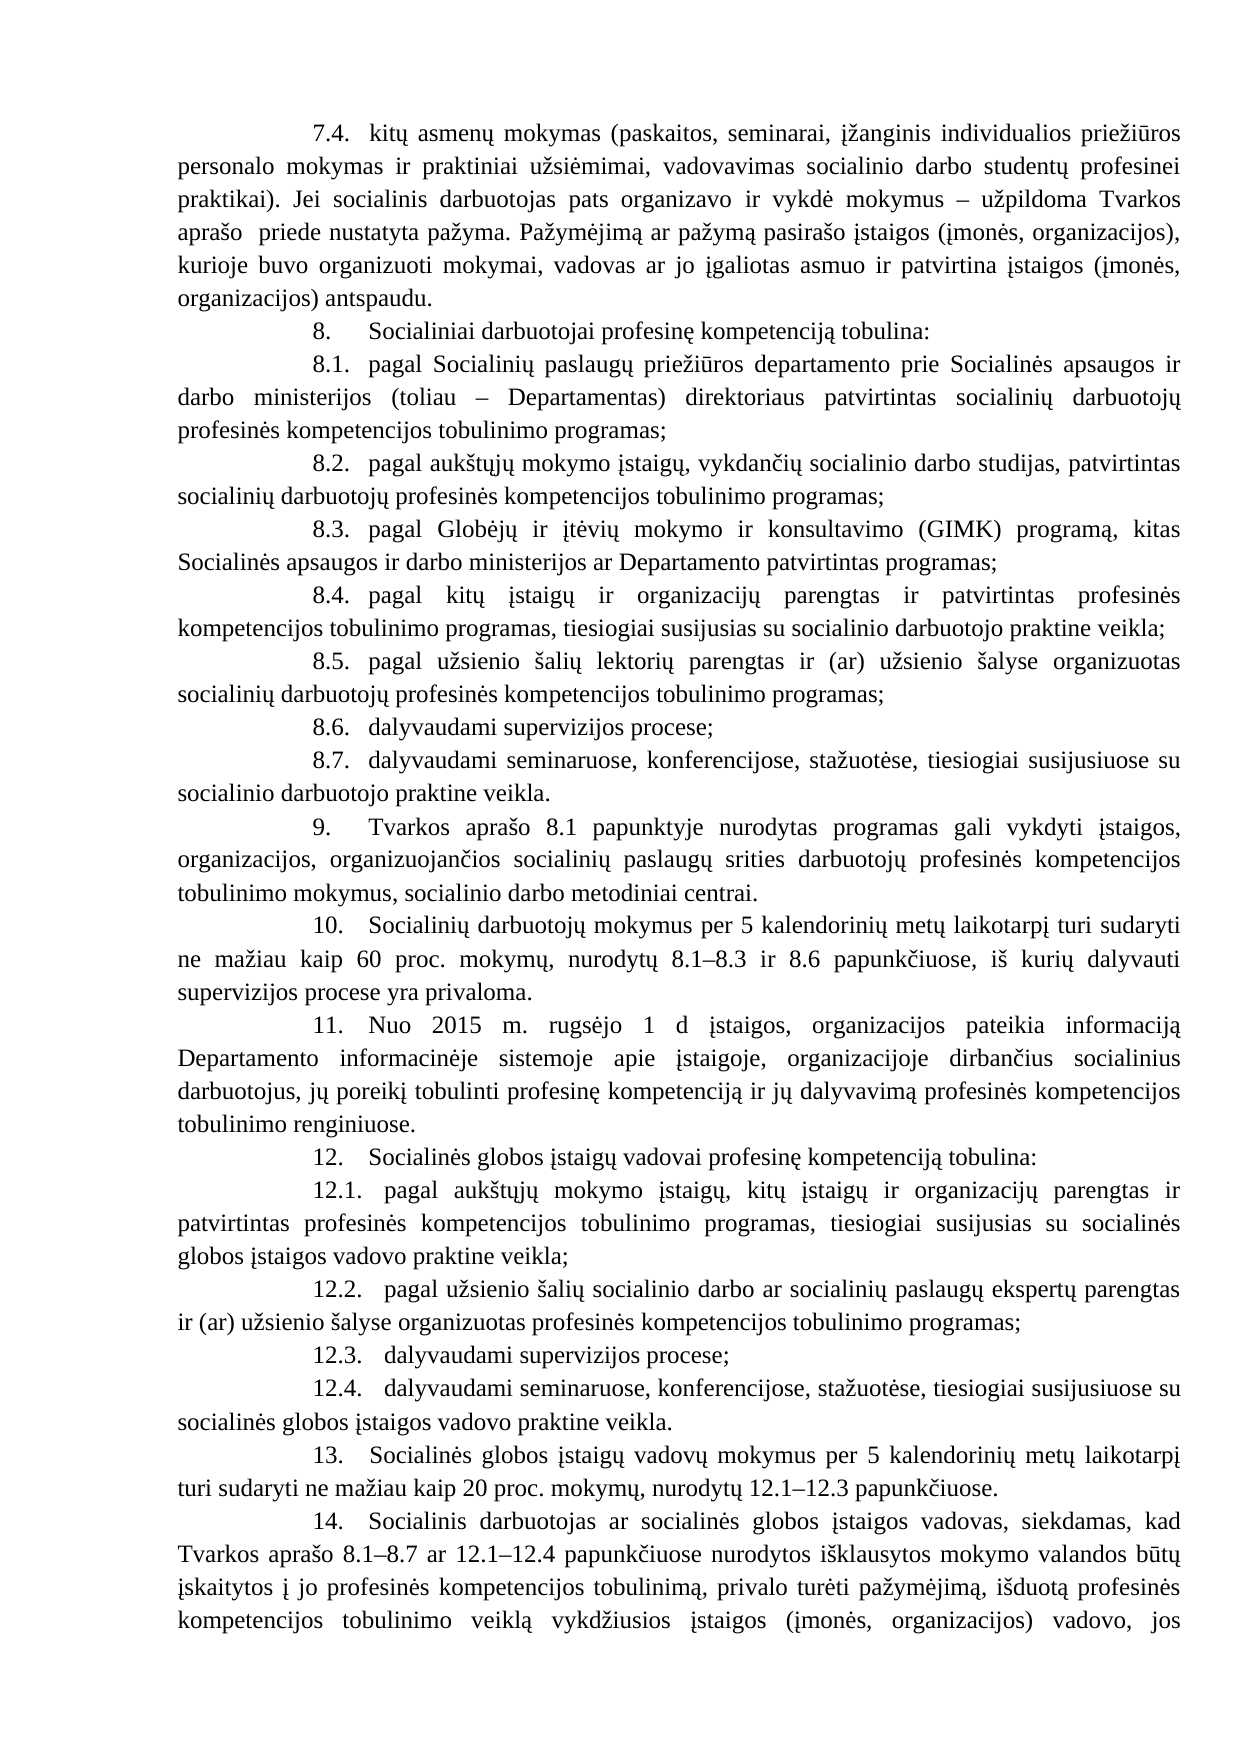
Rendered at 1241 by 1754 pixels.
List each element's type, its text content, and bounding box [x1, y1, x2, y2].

text 12.4. dalyvaudami seminaruose, konferencijose, stažuotėse, tiesiogiai susijusiuose su socialinės globos įstaigos vadovo praktine veikla. [177, 1373, 1181, 1435]
text 8.7. dalyvaudami seminaruose, konferencijose, stažuotėse, tiesiogiai susijusiuose su socialinio darbuotojo praktine veikla. [177, 746, 1181, 807]
text 14. Socialinis darbuotojas ar socialinės globos įstaigos vadovas, siekdamas, kad Tvarkos aprašo 8.1–8.7 ar 12.1–12.4 papunkčiuose nurodytos išklausytos mokymo valandos būtų įskaitytos į jo profesinės kompetencijos tobulinimą, privalo turėti pažymėjimą, išduotą profesinės kompetencijos tobulinimo veiklą vykdžiusios įstaigos (įmonės, organizacijos) vadovo, jos [177, 1506, 1181, 1633]
text 8. Socialiniai darbuotojai profesinę kompetenciją tobulina: [177, 316, 1181, 345]
text 12.2. pagal užsienio šalių socialinio darbo ar socialinių paslaugų ekspertų parengtas ir (ar) užsienio šalyse organizuotas profesinės kompetencijos tobulinimo programas; [177, 1274, 1181, 1336]
text 11. Nuo 2015 m. rugsėjo 1 d įstaigos, organizacijos pateikia informaciją Departamento informacinėje sistemoje apie įstaigoje, organizacijoje dirbančius socialinius darbuotojus, jų poreikį tobulinti profesinę kompetenciją ir jų dalyvavimą profesinės kompetencijos tobulinimo renginiuose. [177, 1010, 1181, 1137]
text 13. Socialinės globos įstaigų vadovų mokymus per 5 kalendorinių metų laikotarpį turi sudaryti ne mažiau kaip 20 proc. mokymų, nurodytų 12.1–12.3 papunkčiuose. [177, 1440, 1181, 1501]
text 8.5. pagal užsienio šalių lektorių parengtas ir (ar) užsienio šalyse organizuotas socialinių darbuotojų profesinės kompetencijos tobulinimo programas; [177, 646, 1181, 708]
text 9. Tvarkos aprašo 8.1 papunktyje nurodytas programas gali vykdyti įstaigos, organizacijos, organizuojančios socialinių paslaugų srities darbuotojų profesinės kompetencijos tobulinimo mokymus, socialinio darbo metodiniai centrai. [177, 812, 1181, 906]
text 7.4. kitų asmenų mokymas (paskaitos, seminarai, įžanginis individualios priežiūros personalo mokymas ir praktiniai užsiėmimai, vadovavimas socialinio darbo studentų profesinei praktikai). Jei socialinis darbuotojas pats organizavo ir vykdė mokymus – užpildoma Tvarkos aprašo priede nustatyta pažyma. Pažymėjimą ar pažymą pasirašo įstaigos (įmonės, organizacijos), kurioje buvo organizuoti mokymai, vadovas ar jo įgaliotas asmuo ir patvirtina įstaigos (įmonės, organizacijos) antspaudu. [177, 118, 1181, 312]
text 12.3. dalyvaudami supervizijos procese; [177, 1340, 1181, 1369]
text 12.1. pagal aukštųjų mokymo įstaigų, kitų įstaigų ir organizacijų parengtas ir patvirtintas profesinės kompetencijos tobulinimo programas, tiesiogiai susijusias su socialinės globos įstaigos vadovo praktine veikla; [177, 1175, 1181, 1269]
text 12. Socialinės globos įstaigų vadovai profesinę kompetenciją tobulina: [177, 1142, 1181, 1171]
text 8.6. dalyvaudami supervizijos procese; [177, 712, 1181, 741]
text 8.3. pagal Globėjų ir įtėvių mokymo ir konsultavimo (GIMK) programą, kitas Socialinės apsaugos ir darbo ministerijos ar Departamento patvirtintas programas; [177, 514, 1181, 576]
text 8.4. pagal kitų įstaigų ir organizacijų parengtas ir patvirtintas profesinės kompetencijos tobulinimo programas, tiesiogiai susijusias su socialinio darbuotojo praktine veikla; [177, 580, 1181, 642]
text 8.1. pagal Socialinių paslaugų priežiūros departamento prie Socialinės apsaugos ir darbo ministerijos (toliau – Departamentas) direktoriaus patvirtintas socialinių darbuotojų profesinės kompetencijos tobulinimo programas; [177, 349, 1181, 444]
text 8.2. pagal aukštųjų mokymo įstaigų, vykdančių socialinio darbo studijas, patvirtintas socialinių darbuotojų profesinės kompetencijos tobulinimo programas; [177, 448, 1181, 510]
text 10. Socialinių darbuotojų mokymus per 5 kalendorinių metų laikotarpį turi sudaryti ne mažiau kaip 60 proc. mokymų, nurodytų 8.1–8.3 ir 8.6 papunkčiuose, iš kurių dalyvauti supervizijos procese yra privaloma. [177, 911, 1181, 1005]
